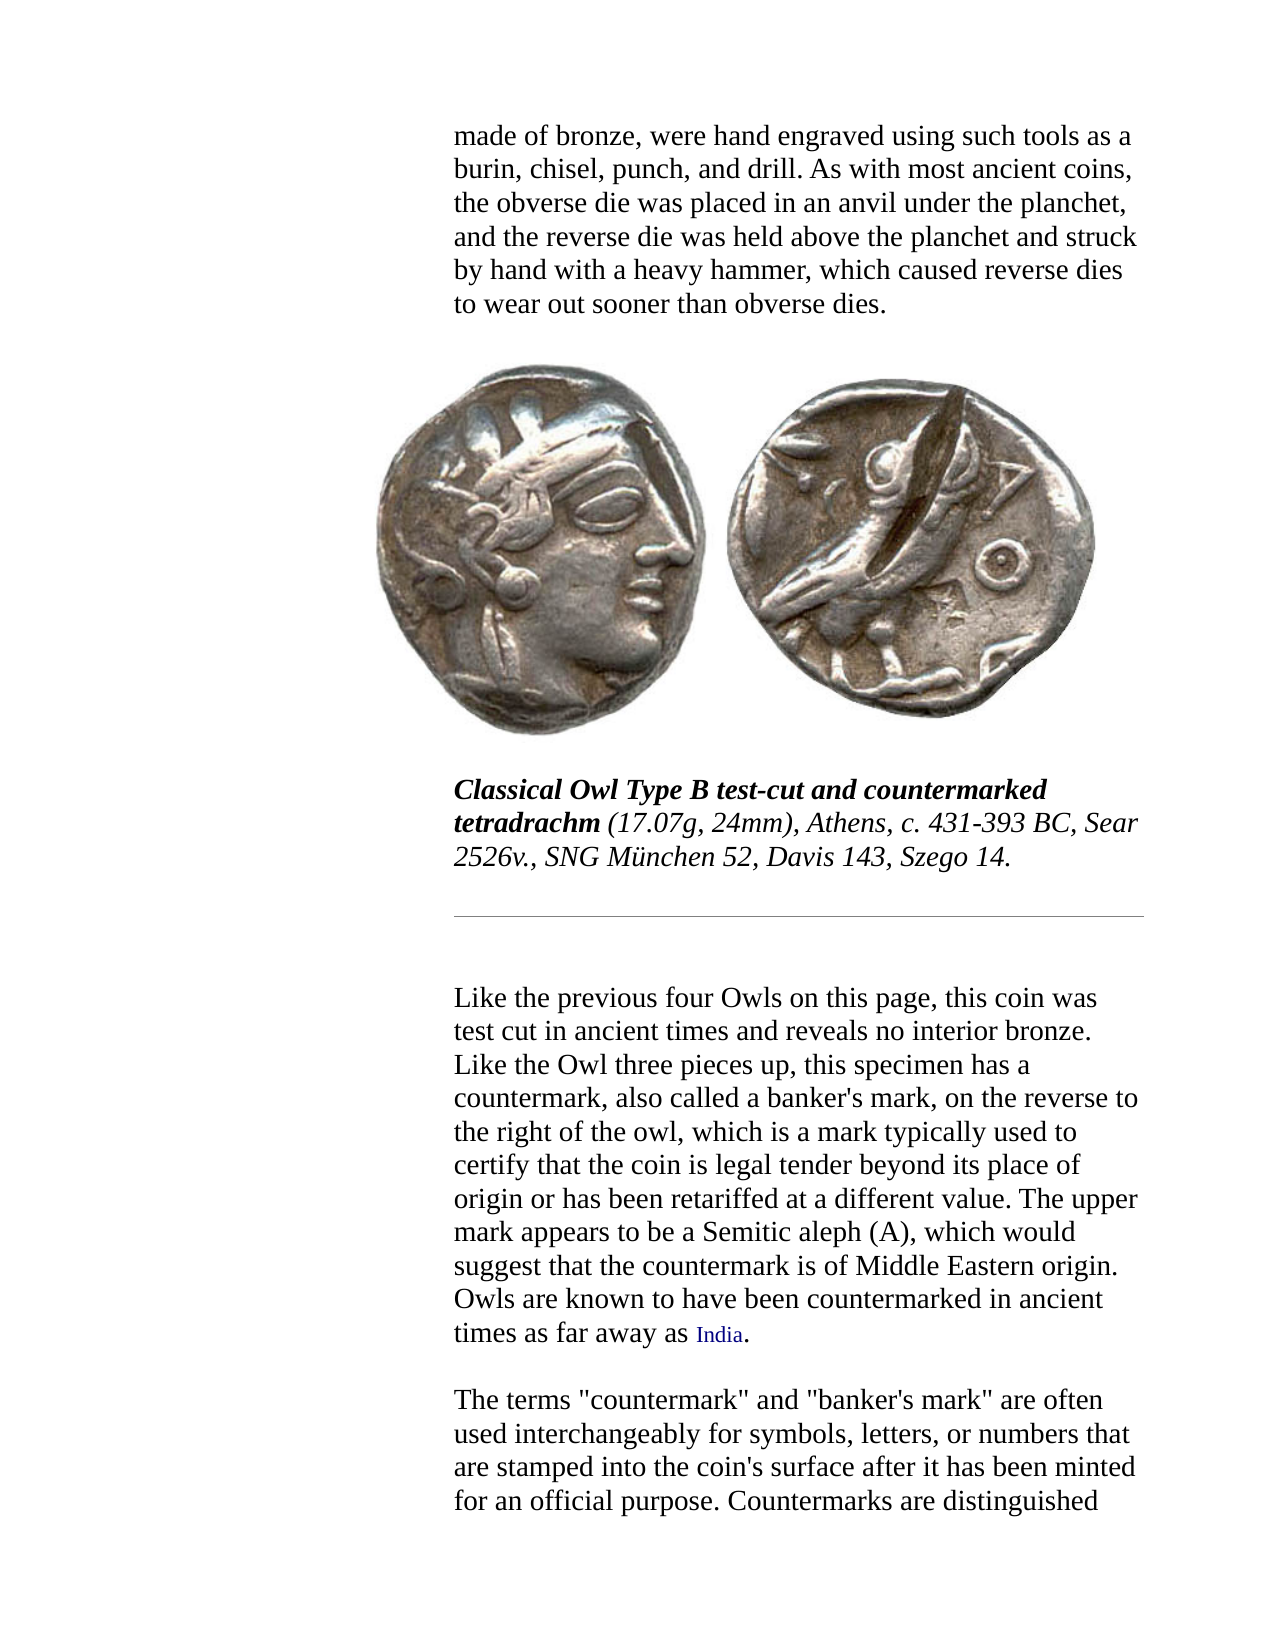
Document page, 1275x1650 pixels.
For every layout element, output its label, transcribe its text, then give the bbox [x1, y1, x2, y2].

table_cell made of bronze, were hand engraved using such tools as a burin, chisel, punch, and drill. As with most ancient coins, the obverse die was placed in an anvil under the planchet, and the reverse die was held above the planchet and struck by hand with a heavy hammer, which caused reverse dies to wear out sooner than obverse dies. [454, 118, 1144, 349]
table_cell [541, 349, 629, 353]
table_cell [118, 118, 394, 349]
table_cell [716, 349, 1131, 354]
table_cell [118, 772, 394, 1516]
table_cell Classical Owl Type B test-cut and countermarked tetradrachm (17.07g, 24mm), Athens, c. 431-393 BC, Sear 2526v., SNG München 52, Davis 143, Szego 14. [454, 772, 1144, 916]
table_cell [395, 772, 453, 1516]
table_cell [118, 354, 716, 772]
table_cell [395, 118, 453, 349]
table_cell [454, 349, 541, 353]
table_cell [1150, 772, 1157, 1516]
table_cell Like the previous four Owls on this page, this coin was test cut in ancient times and reveals no interior bronze. Like the Owl three pieces up, this specimen has a countermark, also called a banker's mark, on the reverse to the right of the owl, which is a mark typically used to certify that the coin is legal tender beyond its place of origin or has been retariffed at a different value. The upper mark appears to be a Semitic aleph (A), which would suggest that the countermark is of Middle Eastern origin. Owls are known to have been countermarked in ancient times as far away as India. The terms "countermark" and "banker's mark" are often used interchangeably for symbols, letters, or numbers that are stamped into the coin's surface after it has been minted for an official purpose. Countermarks are distinguished [454, 917, 1144, 1516]
table_cell [1144, 118, 1150, 349]
table_cell [395, 349, 453, 353]
table_cell [1150, 118, 1157, 349]
table_cell [629, 349, 716, 353]
picture [365, 353, 1104, 743]
table_cell [716, 354, 1157, 772]
table_cell [118, 349, 394, 354]
table_cell [1144, 772, 1150, 1516]
